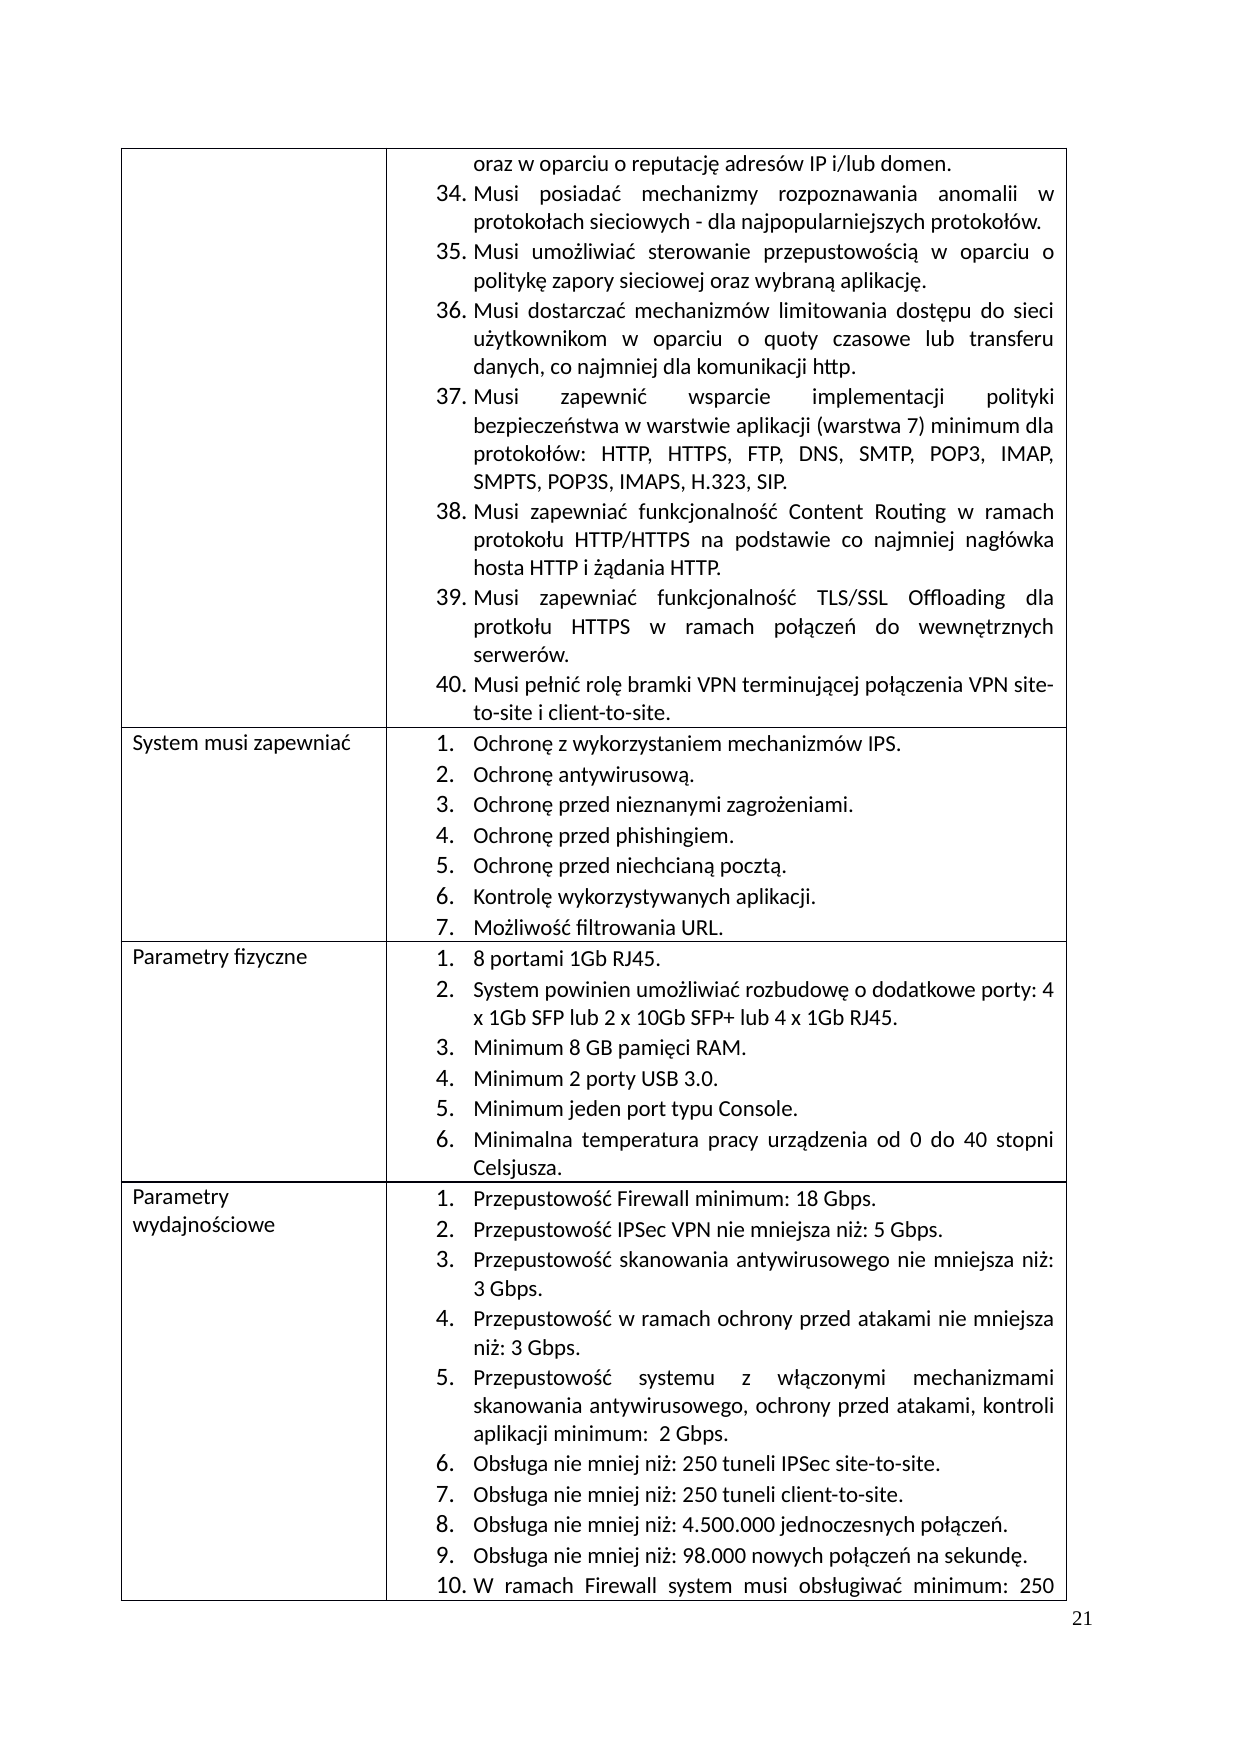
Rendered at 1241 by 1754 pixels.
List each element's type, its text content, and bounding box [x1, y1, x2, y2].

table_cell [122, 149, 386, 727]
table_cell Parametry fizyczne [122, 942, 386, 1181]
table_cell System realizujący funkcję Firewall musi zostać dostarczony w postaci klastra pracującego w trybie Active-Passive składającego się z dwóch urządzeń. Musi umożliwiać zdefiniowanie co najmniej 5 stref bezpieczeństwa (Zewnętrzna, DMZ1, DMZ2, Wewnętrzna1, Wewnętrzna2). Musi umożliwiać pracę jako router (każdy port obsługuje inny adres sieci/podsieci IP) lub jako bridge (transparent mode). Musi obsługiwać protokoły dynamicznego routingu: RIP v1/v2, OSPF i BGP4. Musi obsługiwać Multicast routing. Musi obsługiwać Policy Based routing. Musi umożliwiać znakowanie QoS w oparciu o ToS (Type of Service) lub DSCP (Differentiated Service Code Point) w ramach zapewnienia jakości usług. Musi obsługiwać statyczne i dynamiczne adresy IP (DHCP i PPPoE) na zewnętrznym interfejsie. Musi obsługiwać DHPCv6 na zewnętrznym interfejsie. Musi obsługiwać funkcję agregacji linków (802.3ad dynamic, static, active/backup). Musi obsługiwać Dynamic DNS. Musi obsługiwać translację adresów: statyczną, dynamiczną i 1-1. Musi obsługiwać translację portów: PAT. Musi obsługiwać IPSec NAT traversal. Musi obsługiwać mechanizm Policy Based NAT. Musi obsługiwać VLAN 802.1Q. Musi zapewniać funkcję serwera DHCP (dla IPv4 i IPv6) dla wszystkich interfejsów sieciowych. Musi umożliwiać pracę w trybie DHCP Relay, z jednoczesną obsługą co najmniej 3 serwerów DHCP. Musi mieć możliwość obsługi zapasowego łącza typu LTE poprzez podłączenie zewnętrznego modemu USB. Musi mieć możliwość automatycznego przełączania ruchu pomiędzy interfejsami zewnętrznymi w przypadku awarii jednego z nich. Musi zapewniać funkcję równoważenia obciążenia pomiędzy interfejsami zewnętrznymi. Musi zapewniać funkcjonalność SD-WAN w ramach automatycznej dystrybucji ruchu na podstawie jakości łącza. Musi zapewniać funkcję równoważenia obciążenia w ramach połączeń do wewnętrznych serwerów. Musi umożliwiać uwierzytelnianie użytkowników oraz identyfikację odpowiadającego im ruchu sieciowego. Musi umożliwiać uwierzytelnianie użytkowników z wykorzystaniem: ActiveDirectory, LDAP, Radius, SecureID, VASCO oraz wewnętrznej bazy użytkowników. Musi umożliwiać transparentne uwierzytelnianie użytkowników przy integracji z Active Directory. Urządzenie musi posiadać co najmniej 4 mechanizmy transparentnej autoryzacji użytkowników w usłudze katalogowej Active Directory. Co najmniej dwie metody transparentnej autoryzacji nie wymagają instalacji dedykowanego agenta na stacjach roboczych użytkowników. Musi umożliwiać uwierzytelnianie i rozpoznawanie użytkowników korzystających z usług terminalowych Microsoft oraz Citrix. Nie może ograniczać ilość urządzeń, adresów IP czy użytkowników sieci wewnętrznej. Musi dostarczać mechanizmów identyfikacji urządzeń w sieci w tym co najmniej identyfikację systemu operacyjnego, otwartych portów i usług. Musi zapewniać możliwość blokowania komunikacji z wybranymi krajami w zakresie poszczególnych protokołów i aplikacji. Musi zapewniać możliwość blokowania komunikacji z wybranymi adresami IP, wybranymi adresami domenowymi oraz w oparciu o reputację adresów IP i/lub domen. Musi posiadać mechanizmy rozpoznawania anomalii w protokołach sieciowych - dla najpopularniejszych protokołów. Musi umożliwiać sterowanie przepustowością w oparciu o politykę zapory sieciowej oraz wybraną aplikację. Musi dostarczać mechanizmów limitowania dostępu do sieci użytkownikom w oparciu o quoty czasowe lub transferu danych, co najmniej dla komunikacji http. Musi zapewnić wsparcie implementacji polityki bezpieczeństwa w warstwie aplikacji (warstwa 7) minimum dla protokołów: HTTP, HTTPS, FTP, DNS, SMTP, POP3, IMAP, SMPTS, POP3S, IMAPS, H.323, SIP. Musi zapewniać funkcjonalność Content Routing w ramach protokołu HTTP/HTTPS na podstawie co najmniej nagłówka hosta HTTP i żądania HTTP. Musi zapewniać funkcjonalność TLS/SSL Offloading dla protkołu HTTPS w ramach połączeń do wewnętrznych serwerów. Musi pełnić rolę bramki VPN terminującej połączenia VPN site-to-site i client-to-site. [387, 149, 1066, 727]
table_cell Ochronę z wykorzystaniem mechanizmów IPS. Ochronę antywirusową. Ochronę przed nieznanymi zagrożeniami. Ochronę przed phishingiem. Ochronę przed niechcianą pocztą. Kontrolę wykorzystywanych aplikacji. Możliwość filtrowania URL. [387, 728, 1066, 941]
table_cell Parametry wydajnościowe [122, 1183, 386, 1600]
table_cell 8 portami 1Gb RJ45. System powinien umożliwiać rozbudowę o dodatkowe porty: 4 x 1Gb SFP lub 2 x 10Gb SFP+ lub 4 x 1Gb RJ45. Minimum 8 GB pamięci RAM. Minimum 2 porty USB 3.0. Minimum jeden port typu Console. Minimalna temperatura pracy urządzenia od 0 do 40 stopni Celsjusza. [387, 942, 1066, 1181]
table_cell System musi zapewniać [122, 728, 386, 941]
table_cell Przepustowość Firewall minimum: 18 Gbps. Przepustowość IPSec VPN nie mniejsza niż: 5 Gbps. Przepustowość skanowania antywirusowego nie mniejsza niż: 3 Gbps. Przepustowość w ramach ochrony przed atakami nie mniejsza niż: 3 Gbps. Przepustowość systemu z włączonymi mechanizmami skanowania antywirusowego, ochrony przed atakami, kontroli aplikacji minimum: 2 Gbps. Obsługa nie mniej niż: 250 tuneli IPSec site-to-site. Obsługa nie mniej niż: 250 tuneli client-to-site. Obsługa nie mniej niż: 4.500.000 jednoczesnych połączeń. Obsługa nie mniej niż: 98.000 nowych połączeń na sekundę. W ramach Firewall system musi obsługiwać minimum: 250 sieci VLAN. [387, 1183, 1066, 1600]
